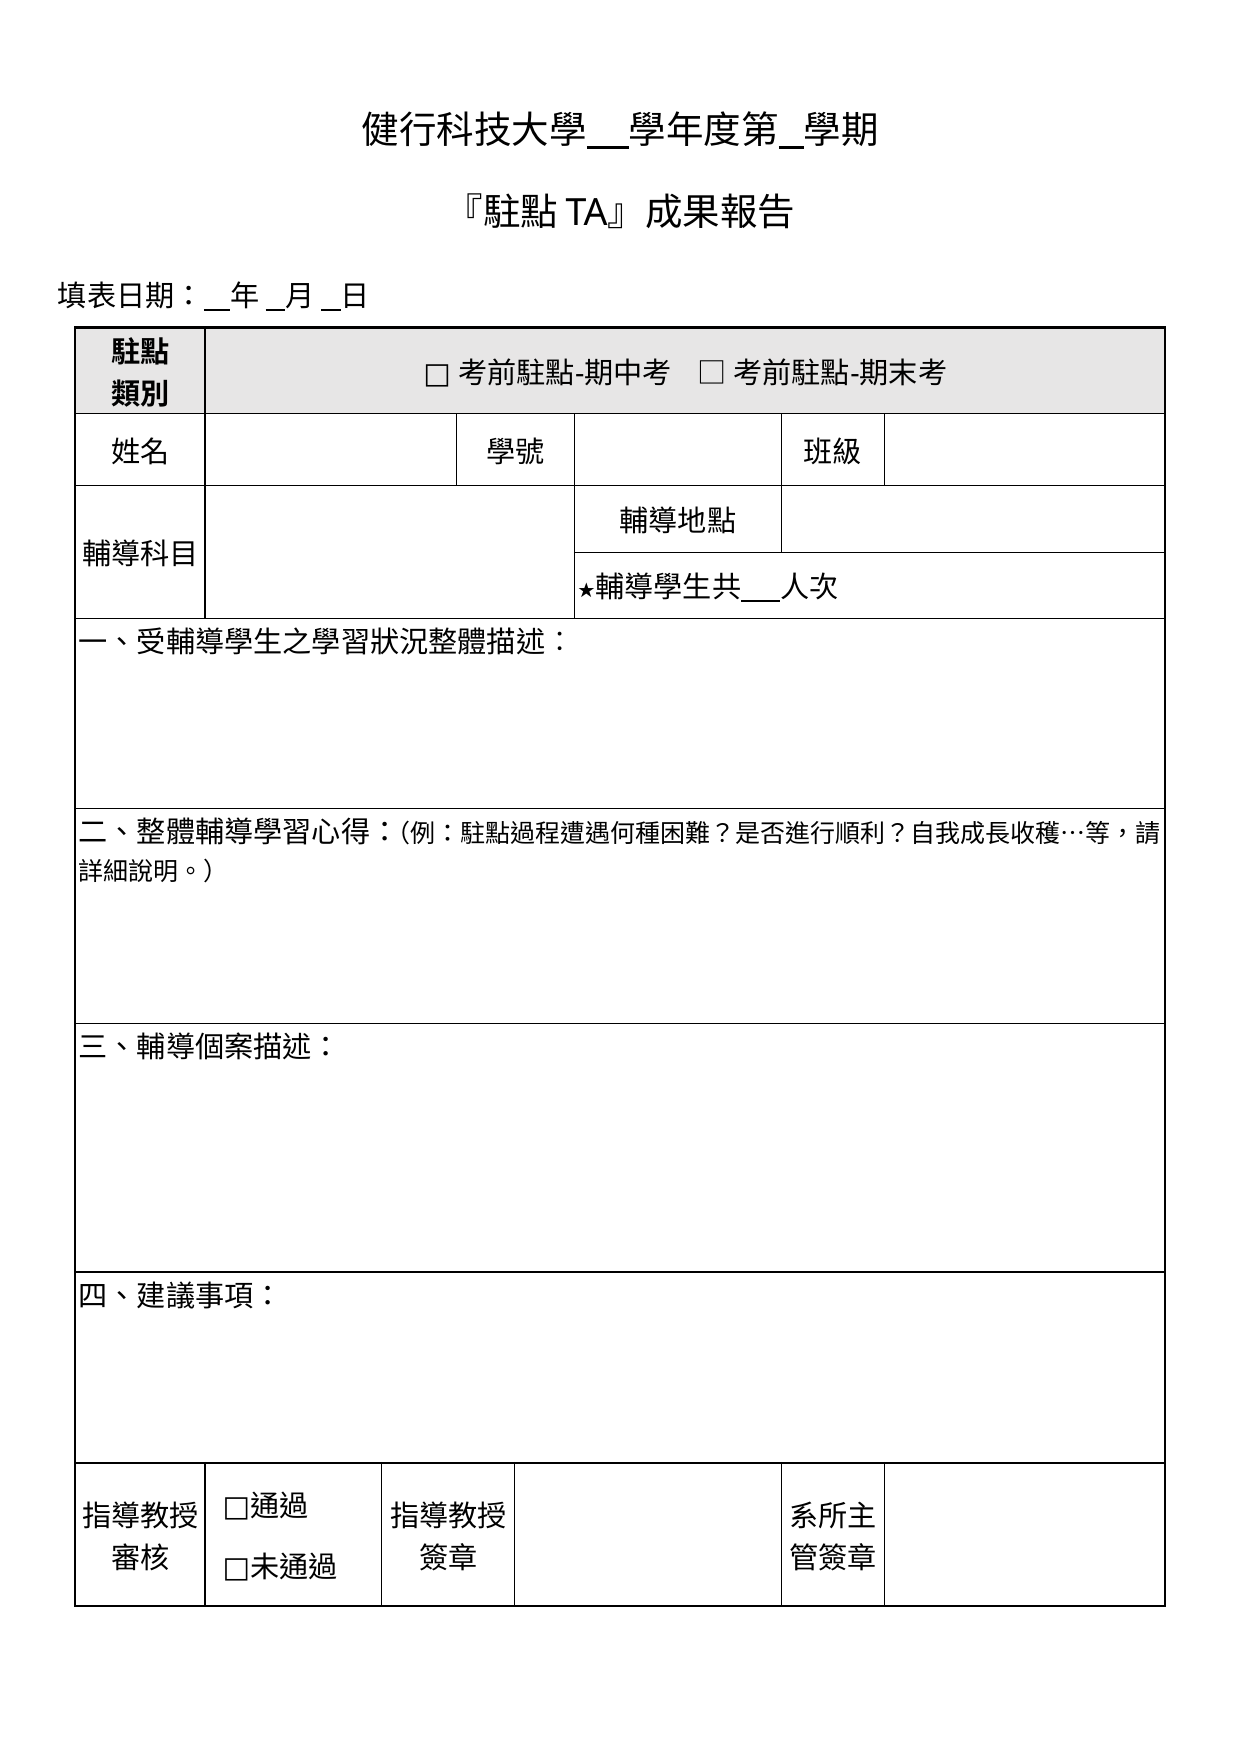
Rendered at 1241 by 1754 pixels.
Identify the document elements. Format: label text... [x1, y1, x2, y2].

table_cell 系所主管簽章 [782, 1464, 884, 1605]
table_cell 三、輔導個案描述： [76, 1024, 1164, 1271]
table_cell 四、建議事項： [76, 1273, 1164, 1462]
text 健行科技大學 學年度第 學期 [118, 89, 1122, 164]
table_cell [575, 414, 781, 485]
table_header 駐點 類別 [76, 329, 204, 413]
table_cell 學號 [457, 414, 574, 485]
text 『駐點TA』成果報告 [118, 172, 1122, 247]
table_cell [885, 1464, 1164, 1605]
table_cell [206, 486, 574, 618]
table_cell [515, 1464, 781, 1605]
table_header □ 考前駐點-期中考 □ 考前駐點-期末考 [206, 329, 1164, 413]
table_cell ★輔導學生共 人次 [575, 553, 1164, 618]
table_cell 輔導地點 [575, 486, 781, 552]
table_cell 一、受輔導學生之學習狀況整體描述︰ [76, 619, 1164, 808]
table_cell □通過 □未通過 [206, 1464, 381, 1605]
table_cell 指導教授審核 [76, 1464, 204, 1605]
table_cell 班級 [782, 414, 884, 485]
table_cell 指導教授簽章 [382, 1464, 514, 1605]
table_cell 輔導科目 [76, 486, 204, 618]
table_cell [885, 414, 1164, 485]
table_cell 姓名 [76, 414, 204, 485]
text 填表日期： 年 月 日 [43, 273, 1168, 315]
table_cell [206, 414, 456, 485]
table_cell [782, 486, 1164, 552]
table_cell 二、整體輔導學習心得：（例：駐點過程遭遇何種困難？是否進行順利？自我成長收穫…等，請詳細說明。） [76, 809, 1164, 1022]
